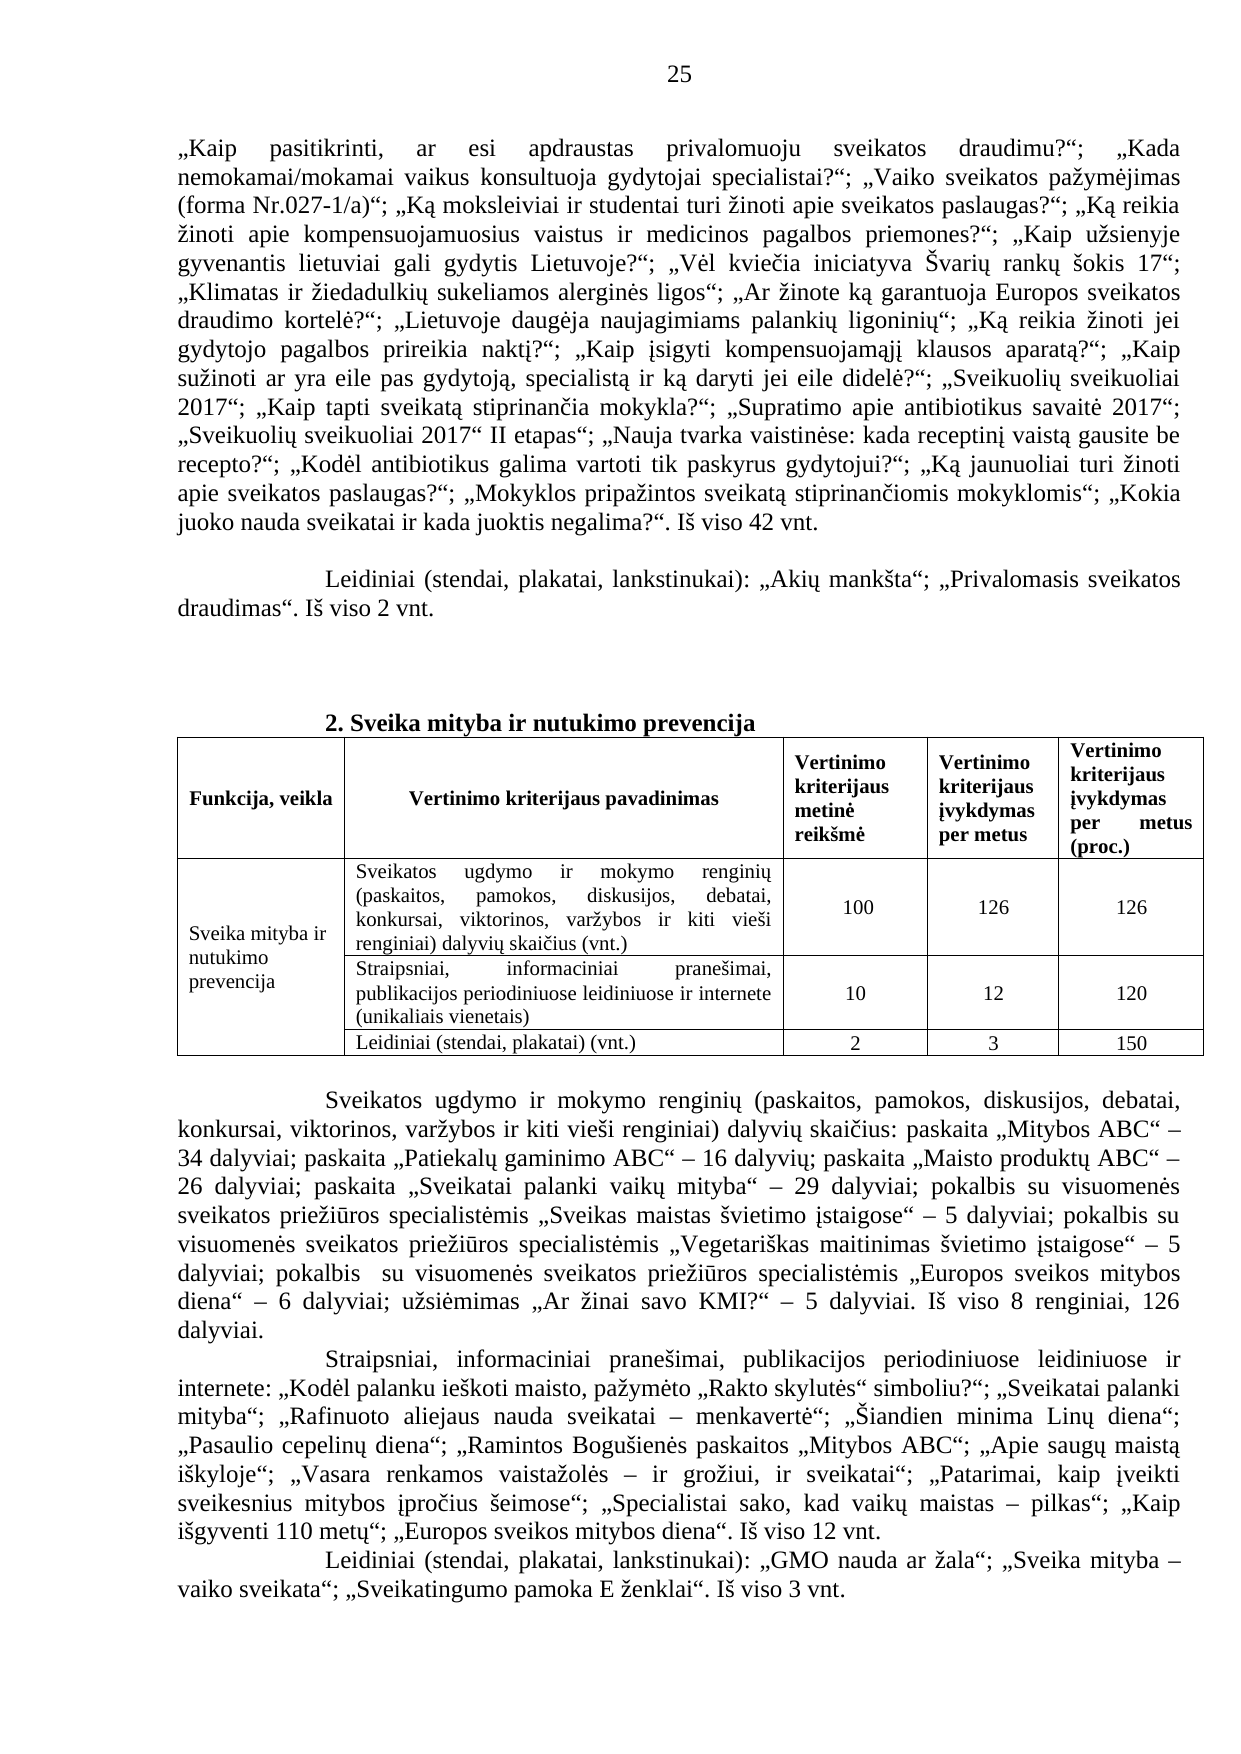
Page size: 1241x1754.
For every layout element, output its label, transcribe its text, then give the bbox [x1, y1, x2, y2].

table_cell 3 [928, 1030, 1058, 1055]
text Leidiniai (stendai, plakatai, lankstinukai): „Akių mankšta“; „Privalomasis sveikatos draudimas“. Iš viso 2 vnt. [177, 564, 1181, 622]
text Sveikatos ugdymo ir mokymo renginių (paskaitos, pamokos, diskusijos, debatai, konkursai, viktorinos, varžybos ir kiti vieši renginiai) dalyvių skaičius: paskaita „Mitybos ABC“ – 34 dalyviai; paskaita „Patiekalų gaminimo ABC“ – 16 dalyvių; paskaita „Maisto produktų ABC“ – 26 dalyviai; paskaita „Sveikatai palanki vaikų mityba“ – 29 dalyviai; pokalbis su visuomenės sveikatos priežiūros specialistėmis „Sveikas maistas švietimo įstaigose“ – 5 dalyviai; pokalbis su visuomenės sveikatos priežiūros specialistėmis „Vegetariškas maitinimas švietimo įstaigose“ – 5 dalyviai; pokalbis su visuomenės sveikatos priežiūros specialistėmis „Europos sveikos mitybos diena“ – 6 dalyviai; užsiėmimas „Ar žinai savo KMI?“ – 5 dalyviai. Iš viso 8 renginiai, 126 dalyviai. [177, 1085, 1181, 1344]
table_cell 10 [784, 956, 927, 1028]
table_cell 100 [784, 859, 927, 955]
text Leidiniai (stendai, plakatai, lankstinukai): „GMO nauda ar žala“; „Sveika mityba – vaiko sveikata“; „Sveikatingumo pamoka E ženklai“. Iš viso 3 vnt. [177, 1545, 1181, 1603]
table_cell 126 [1059, 859, 1203, 955]
table_cell 12 [928, 956, 1058, 1028]
table_cell Sveikatos ugdymo ir mokymo renginių (paskaitos, pamokos, diskusijos, debatai, konkursai, viktorinos, varžybos ir kiti vieši renginiai) dalyvių skaičius (vnt.) [345, 859, 783, 955]
text Straipsniai, informaciniai pranešimai, publikacijos periodiniuose leidiniuose ir internete: „Kodėl palanku ieškoti maisto, pažymėto „Rakto skylutės“ simboliu?“; „Sveikatai palanki mityba“; „Rafinuoto aliejaus nauda sveikatai – menkavertė“; „Šiandien minima Linų diena“; „Pasaulio cepelinų diena“; „Ramintos Bogušienės paskaitos „Mitybos ABC“; „Apie saugų maistą iškyloje“; „Vasara renkamos vaistažolės – ir grožiui, ir sveikatai“; „Patarimai, kaip įveikti sveikesnius mitybos įpročius šeimose“; „Specialistai sako, kad vaikų maistas – pilkas“; „Kaip išgyventi 110 metų“; „Europos sveikos mitybos diena“. Iš viso 12 vnt. [177, 1344, 1181, 1545]
text „Kaip pasitikrinti, ar esi apdraustas privalomuoju sveikatos draudimu?“; „Kada nemokamai/mokamai vaikus konsultuoja gydytojai specialistai?“; „Vaiko sveikatos pažymėjimas (forma Nr.027-1/a)“; „Ką moksleiviai ir studentai turi žinoti apie sveikatos paslaugas?“; „Ką reikia žinoti apie kompensuojamuosius vaistus ir medicinos pagalbos priemones?“; „Kaip užsienyje gyvenantis lietuviai gali gydytis Lietuvoje?“; „Vėl kviečia iniciatyva Švarių rankų šokis 17“; „Klimatas ir žiedadulkių sukeliamos alerginės ligos“; „Ar žinote ką garantuoja Europos sveikatos draudimo kortelė?“; „Lietuvoje daugėja naujagimiams palankių ligoninių“; „Ką reikia žinoti jei gydytojo pagalbos prireikia naktį?“; „Kaip įsigyti kompensuojamąjį klausos aparatą?“; „Kaip sužinoti ar yra eile pas gydytoją, specialistą ir ką daryti jei eile didelė?“; „Sveikuolių sveikuoliai 2017“; „Kaip tapti sveikatą stiprinančia mokykla?“; „Supratimo apie antibiotikus savaitė 2017“; „Sveikuolių sveikuoliai 2017“ II etapas“; „Nauja tvarka vaistinėse: kada receptinį vaistą gausite be recepto?“; „Kodėl antibiotikus galima vartoti tik paskyrus gydytojui?“; „Ką jaunuoliai turi žinoti apie sveikatos paslaugas?“; „Mokyklos pripažintos sveikatą stiprinančiomis mokyklomis“; „Kokia juoko nauda sveikatai ir kada juoktis negalima?“. Iš viso 42 vnt. [177, 133, 1181, 535]
table_header Vertinimo kriterijaus įvykdymas per metus (proc.) [1059, 738, 1203, 858]
table_cell 2 [784, 1030, 927, 1055]
table_cell Leidiniai (stendai, plakatai) (vnt.) [345, 1030, 783, 1055]
table_cell Straipsniai, informaciniai pranešimai, publikacijos periodiniuose leidiniuose ir internete (unikaliais vienetais) [345, 956, 783, 1028]
table_header Vertinimo kriterijaus metinė reikšmė [784, 738, 927, 858]
table_header Funkcija, veikla [178, 738, 344, 858]
table_header Vertinimo kriterijaus pavadinimas [345, 738, 783, 858]
table_cell 120 [1059, 956, 1203, 1028]
table_cell 126 [928, 859, 1058, 955]
table_header Vertinimo kriterijaus įvykdymas per metus [928, 738, 1058, 858]
text 2. Sveika mityba ir nutukimo prevencija [177, 708, 1181, 737]
table_cell Sveika mityba ir nutukimo prevencija [178, 859, 344, 1055]
table_cell 150 [1059, 1030, 1203, 1055]
